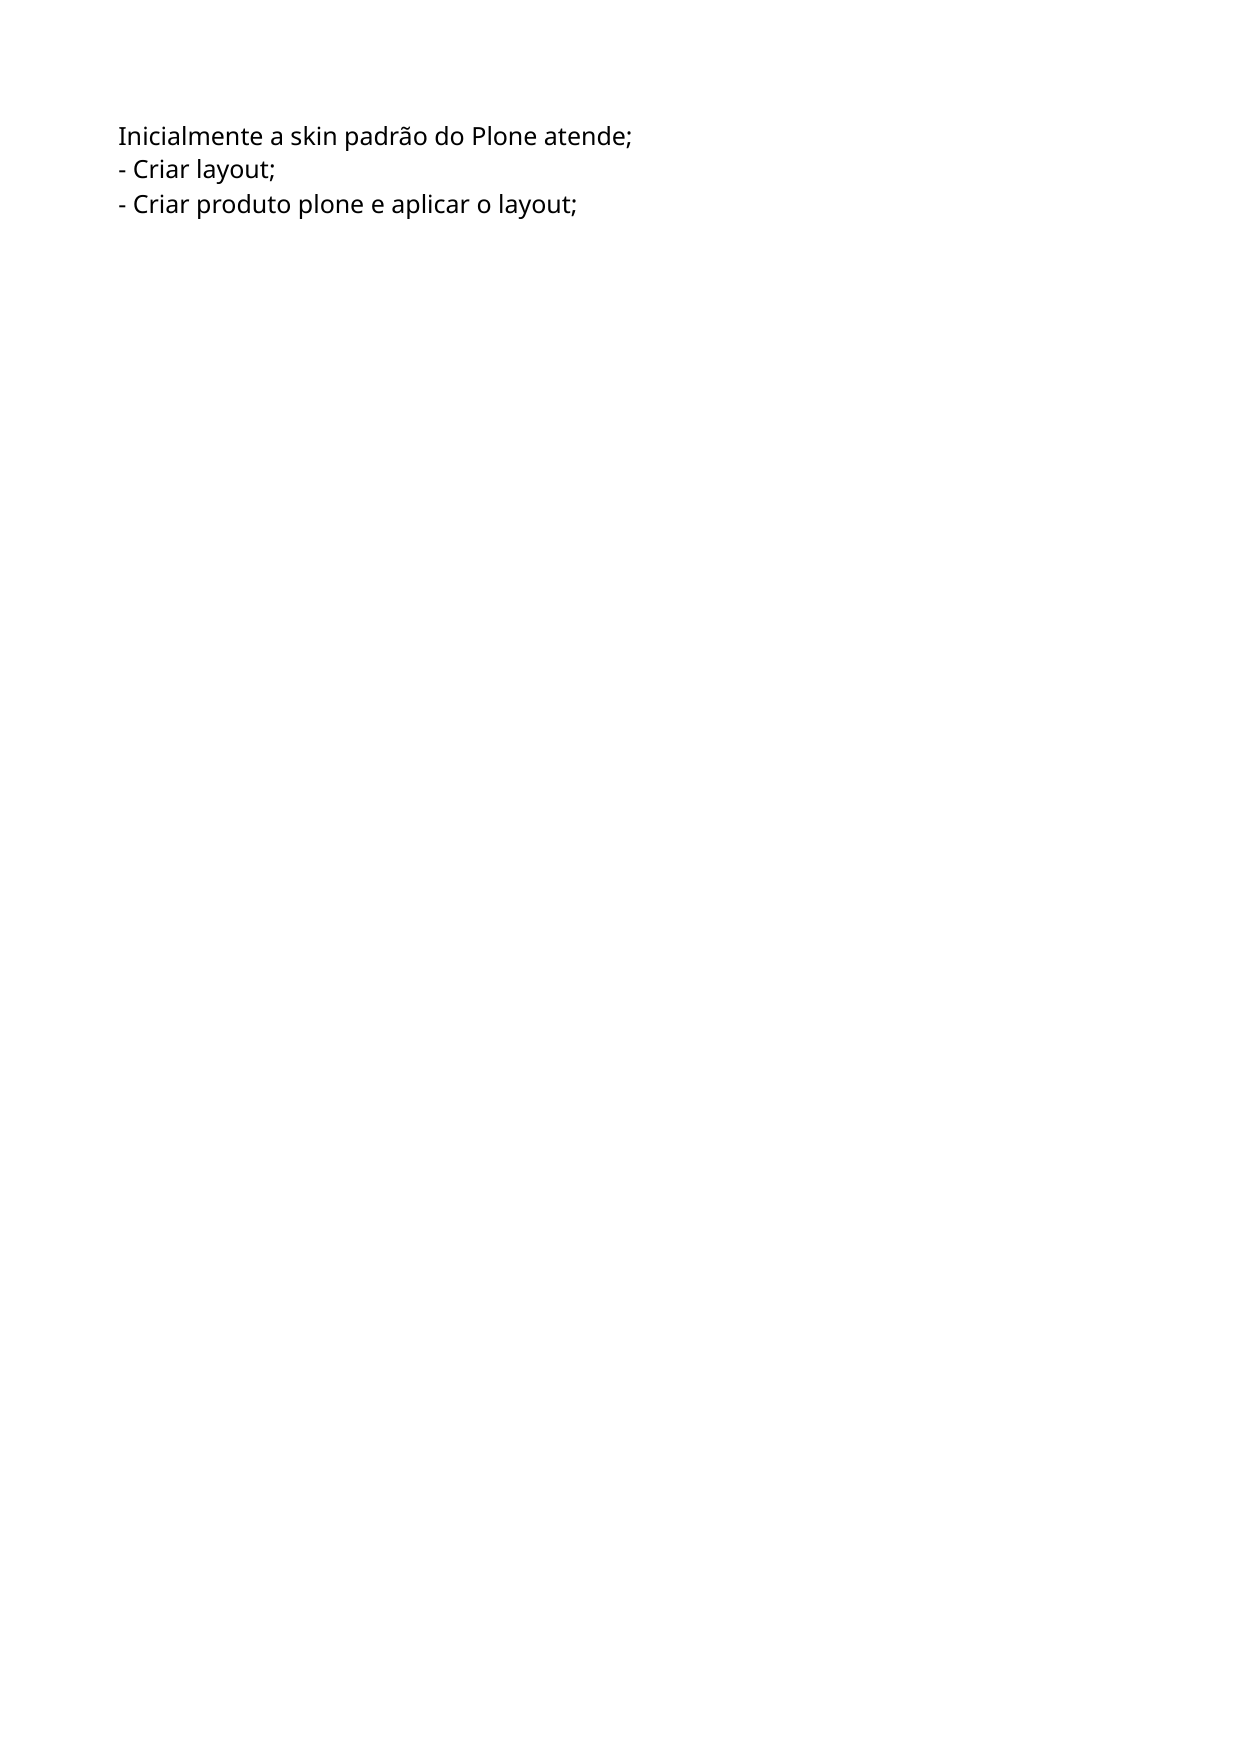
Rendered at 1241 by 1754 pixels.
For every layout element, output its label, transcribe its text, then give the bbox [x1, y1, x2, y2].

text Inicialmente a skin padrão do Plone atende; [118, 118, 1122, 152]
text - Criar produto plone e aplicar o layout; [118, 186, 1122, 220]
text - Criar layout; [118, 152, 1122, 186]
